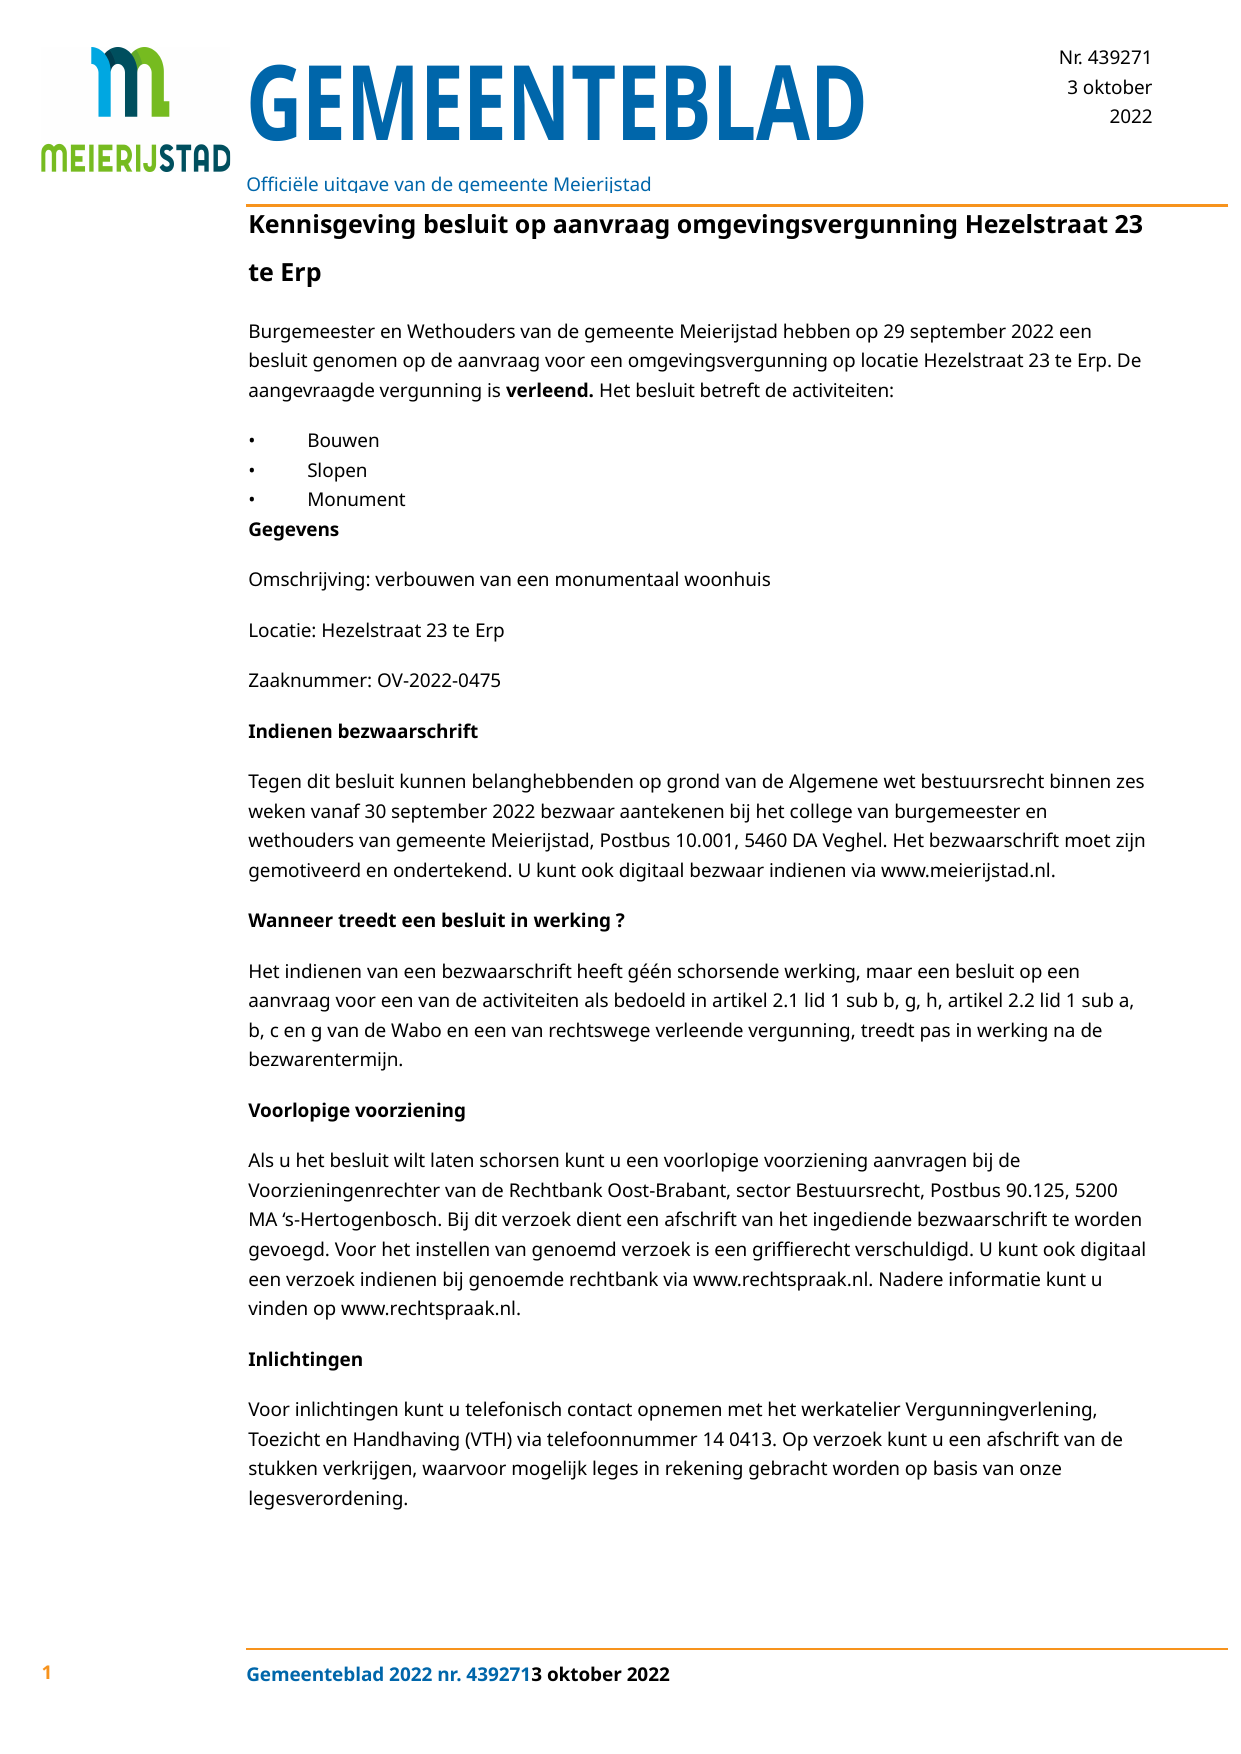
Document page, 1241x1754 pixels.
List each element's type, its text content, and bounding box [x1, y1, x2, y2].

text Het indienen van een bezwaarschrift heeft géén schorsende werking, maar een besluit op een aanvraag voor een van de activiteiten als bedoeld in artikel 2.1 lid 1 sub b, g, h, artikel 2.2 lid 1 sub a, b, c en g van de Wabo en een van rechtswege verleende vergunning, treedt pas in werking na de bezwarentermijn. [248, 958, 1152, 1072]
list Bouwen [248, 427, 1152, 453]
list Slopen [248, 457, 1152, 483]
text Omschrijving: verbouwen van een monumentaal woonhuis [248, 567, 1152, 592]
text Burgemeester en Wethouders van de gemeente Meierijstad hebben op 29 september 2022 een besluit genomen op de aanvraag voor een omgevingsvergunning op locatie Hezelstraat 23 te Erp. De aangevraagde vergunning is verleend. Het besluit betreft de activiteiten: [248, 318, 1152, 403]
list Monument [248, 487, 1152, 512]
text Inlichtingen [248, 1346, 1152, 1372]
text Wanneer treedt een besluit in werking ? [248, 907, 1152, 933]
text Kennisgeving besluit op aanvraag omgevingsvergunning Hezelstraat 23 te Erp [248, 207, 1152, 288]
text Tegen dit besluit kunnen belanghebbenden op grond van de Algemene wet bestuursrecht binnen zes weken vanaf 30 september 2022 bezwaar aantekenen bij het college van burgemeester en wethouders van gemeente Meierijstad, Postbus 10.001, 5460 DA Veghel. Het bezwaarschrift moet zijn gemotiveerd en ondertekend. U kunt ook digitaal bezwaar indienen via www.meierijstad.nl. [248, 768, 1152, 883]
text Zaaknummer: OV-2022-0475 [248, 667, 1152, 693]
text Voor inlichtingen kunt u telefonisch contact opnemen met het werkatelier Vergunningverlening, Toezicht en Handhaving (VTH) via telefoonnummer 14 0413. Op verzoek kunt u een afschrift van de stukken verkrijgen, waarvoor mogelijk leges in rekening gebracht worden op basis van onze legesverordening. [248, 1396, 1152, 1511]
text Gegevens [248, 516, 1152, 542]
text Indienen bezwaarschrift [248, 718, 1152, 744]
picture [41, 47, 231, 172]
text Als u het besluit wilt laten schorsen kunt u een voorlopige voorziening aanvragen bij de Voorzieningenrechter van de Rechtbank Oost-Brabant, sector Bestuursrecht, Postbus 90.125, 5200 MA ‘s-Hertogenbosch. Bij dit verzoek dient een afschrift van het ingediende bezwaarschrift te worden gevoegd. Voor het instellen van genoemd verzoek is een griffierecht verschuldigd. U kunt ook digitaal een verzoek indienen bij genoemde rechtbank via www.rechtspraak.nl. Nadere informatie kunt u vinden op www.rechtspraak.nl. [248, 1147, 1152, 1321]
text Voorlopige voorziening [248, 1097, 1152, 1123]
text Locatie: Hezelstraat 23 te Erp [248, 617, 1152, 643]
